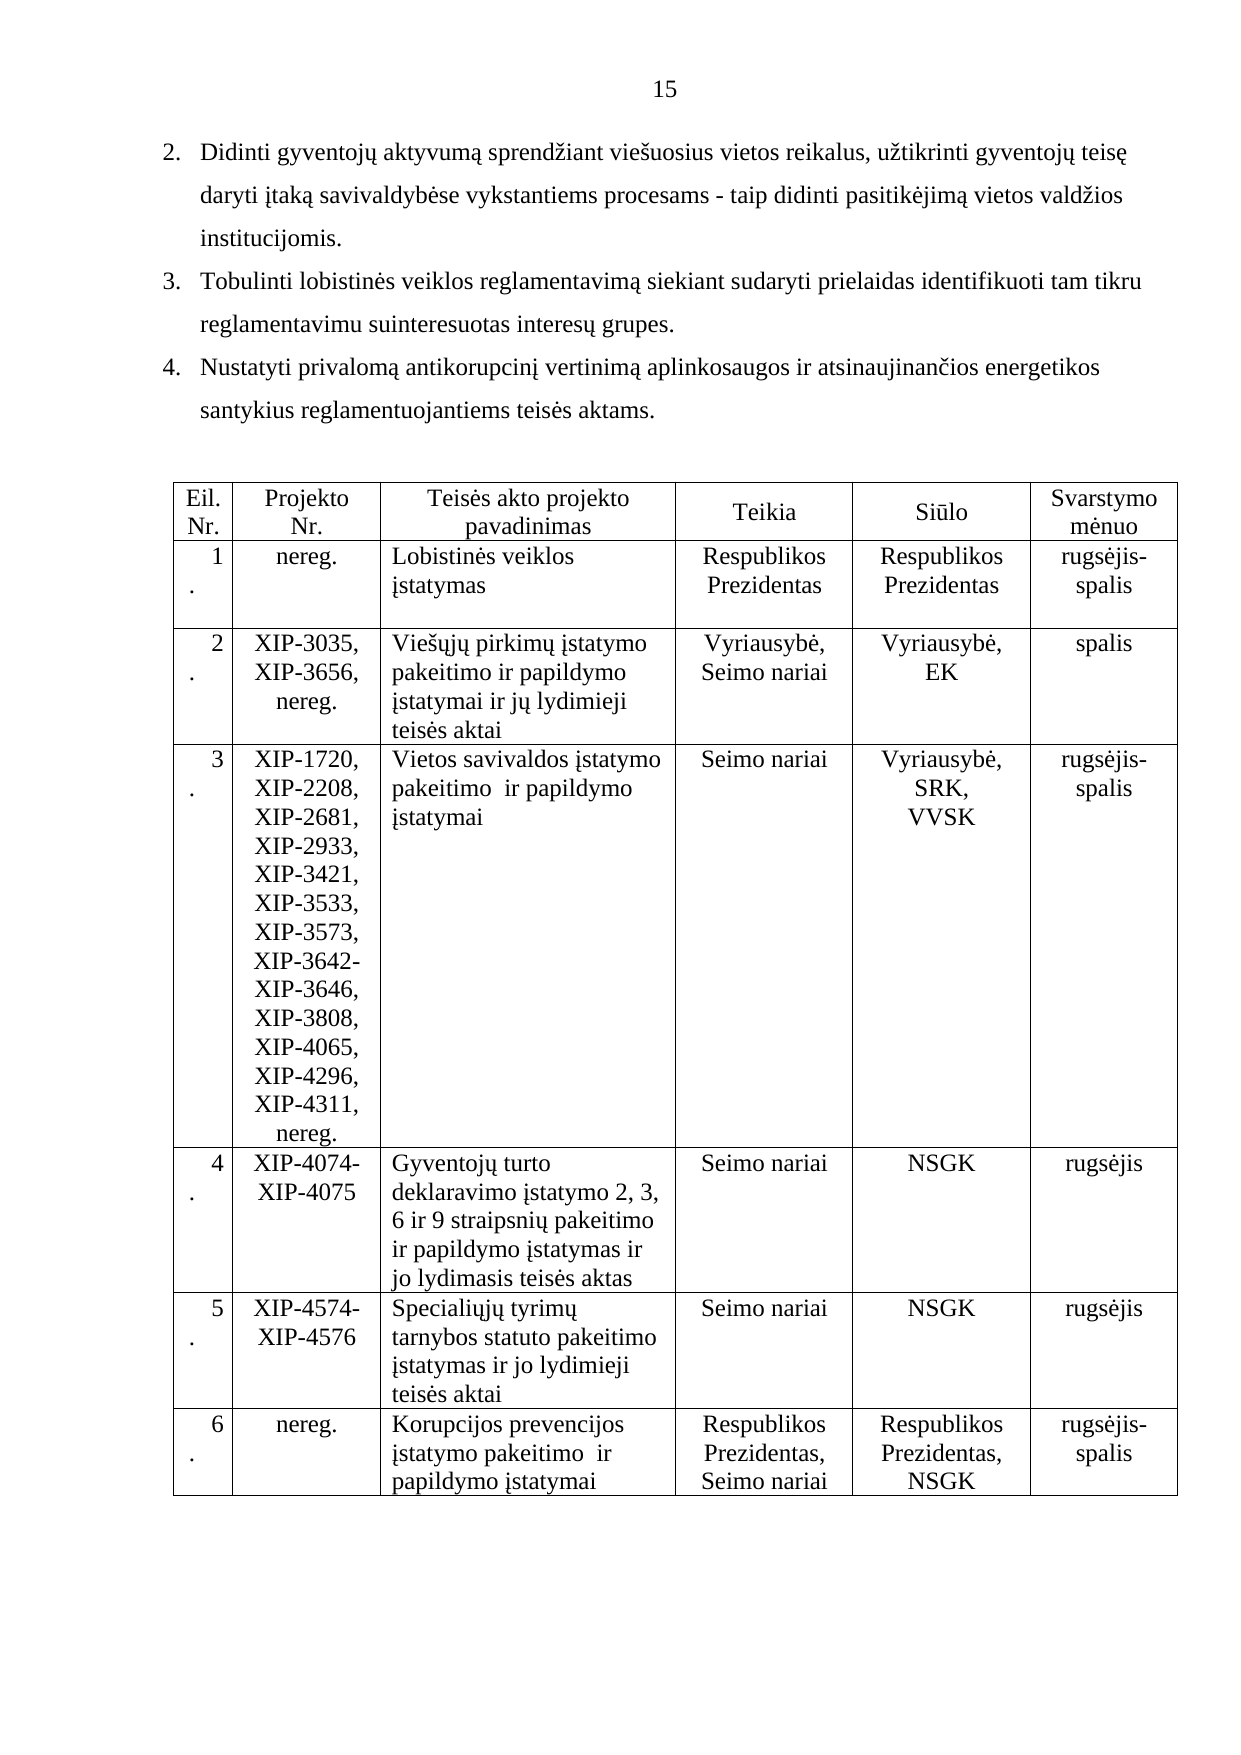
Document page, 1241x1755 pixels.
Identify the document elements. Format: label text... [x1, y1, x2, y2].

table_cell spalis [1031, 629, 1177, 743]
table_cell XIP-1720, XIP-2208, XIP-2681, XIP-2933, XIP-3421, XIP-3533, XIP-3573, XIP-3642- XIP-3646, XIP-3808, XIP-4065, XIP-4296, XIP-4311, nereg. [233, 745, 380, 1147]
table_cell Respublikos Prezidentas [853, 541, 1030, 627]
table_cell 6. [174, 1409, 232, 1495]
table_cell Korupcijos prevencijos įstatymo pakeitimo ir papildymo įstatymai [381, 1409, 675, 1495]
table_cell Respublikos Prezidentas [676, 541, 852, 627]
table_header Eil. Nr. [174, 483, 232, 540]
table_cell Seimo nariai [676, 745, 852, 1147]
table_cell rugsėjis- spalis [1031, 1409, 1177, 1495]
table_cell rugsėjis- spalis [1031, 745, 1177, 1147]
table_cell NSGK [853, 1148, 1030, 1292]
table_cell Vyriausybė, SRK, VVSK [853, 745, 1030, 1147]
table_header Teisės akto projekto pavadinimas [381, 483, 675, 540]
table_cell rugsėjis- spalis [1031, 541, 1177, 627]
table_header Siūlo [853, 483, 1030, 540]
table_cell Viešųjų pirkimų įstatymo pakeitimo ir papildymo įstatymai ir jų lydimieji teisės aktai [381, 629, 675, 743]
table_header Projekto Nr. [233, 483, 380, 540]
table_cell XIP-4574- XIP-4576 [233, 1293, 380, 1408]
table_cell Vietos savivaldos įstatymo pakeitimo ir papildymo įstatymai [381, 745, 675, 1147]
table_header Svarstymo mėnuo [1031, 483, 1177, 540]
table_cell Specialiųjų tyrimų tarnybos statuto pakeitimo įstatymas ir jo lydimieji teisės aktai [381, 1293, 675, 1408]
table_cell nereg. [233, 1409, 380, 1495]
text 2. Didinti gyventojų aktyvumą sprendžiant viešuosius vietos reikalus, užtikrinti gyventojų teisę daryti įtaką savivaldybėse vykstantiems procesams - taip didinti pasitikėjimą vietos valdžios institucijomis. [162, 137, 1190, 252]
table_cell nereg. [233, 541, 380, 627]
table_cell rugsėjis [1031, 1148, 1177, 1292]
table_cell Vyriausybė, EK [853, 629, 1030, 743]
table_cell 1. [174, 541, 232, 627]
table_cell Vyriausybė, Seimo nariai [676, 629, 852, 743]
table_cell Seimo nariai [676, 1148, 852, 1292]
table_cell 2. [174, 629, 232, 743]
table_cell XIP-4074- XIP-4075 [233, 1148, 380, 1292]
table_cell 4. [174, 1148, 232, 1292]
table_cell rugsėjis [1031, 1293, 1177, 1408]
table_cell Gyventojų turto deklaravimo įstatymo 2, 3, 6 ir 9 straipsnių pakeitimo ir papildymo įstatymas ir jo lydimasis teisės aktas [381, 1148, 675, 1292]
table_cell Respublikos Prezidentas, NSGK [853, 1409, 1030, 1495]
table_cell XIP-3035, XIP-3656, nereg. [233, 629, 380, 743]
text 3. Tobulinti lobistinės veiklos reglamentavimą siekiant sudaryti prielaidas identifikuoti tam tikru reglamentavimu suinteresuotas interesų grupes. [162, 266, 1190, 338]
text 4. Nustatyti privalomą antikorupcinį vertinimą aplinkosaugos ir atsinaujinančios energetikos santykius reglamentuojantiems teisės aktams. [162, 352, 1190, 424]
table_cell Seimo nariai [676, 1293, 852, 1408]
table_cell Respublikos Prezidentas, Seimo nariai [676, 1409, 852, 1495]
table_cell NSGK [853, 1293, 1030, 1408]
table_cell 5. [174, 1293, 232, 1408]
table_header Teikia [676, 483, 852, 540]
table_cell Lobistinės veiklos įstatymas [381, 541, 675, 627]
table_cell 3. [174, 745, 232, 1147]
